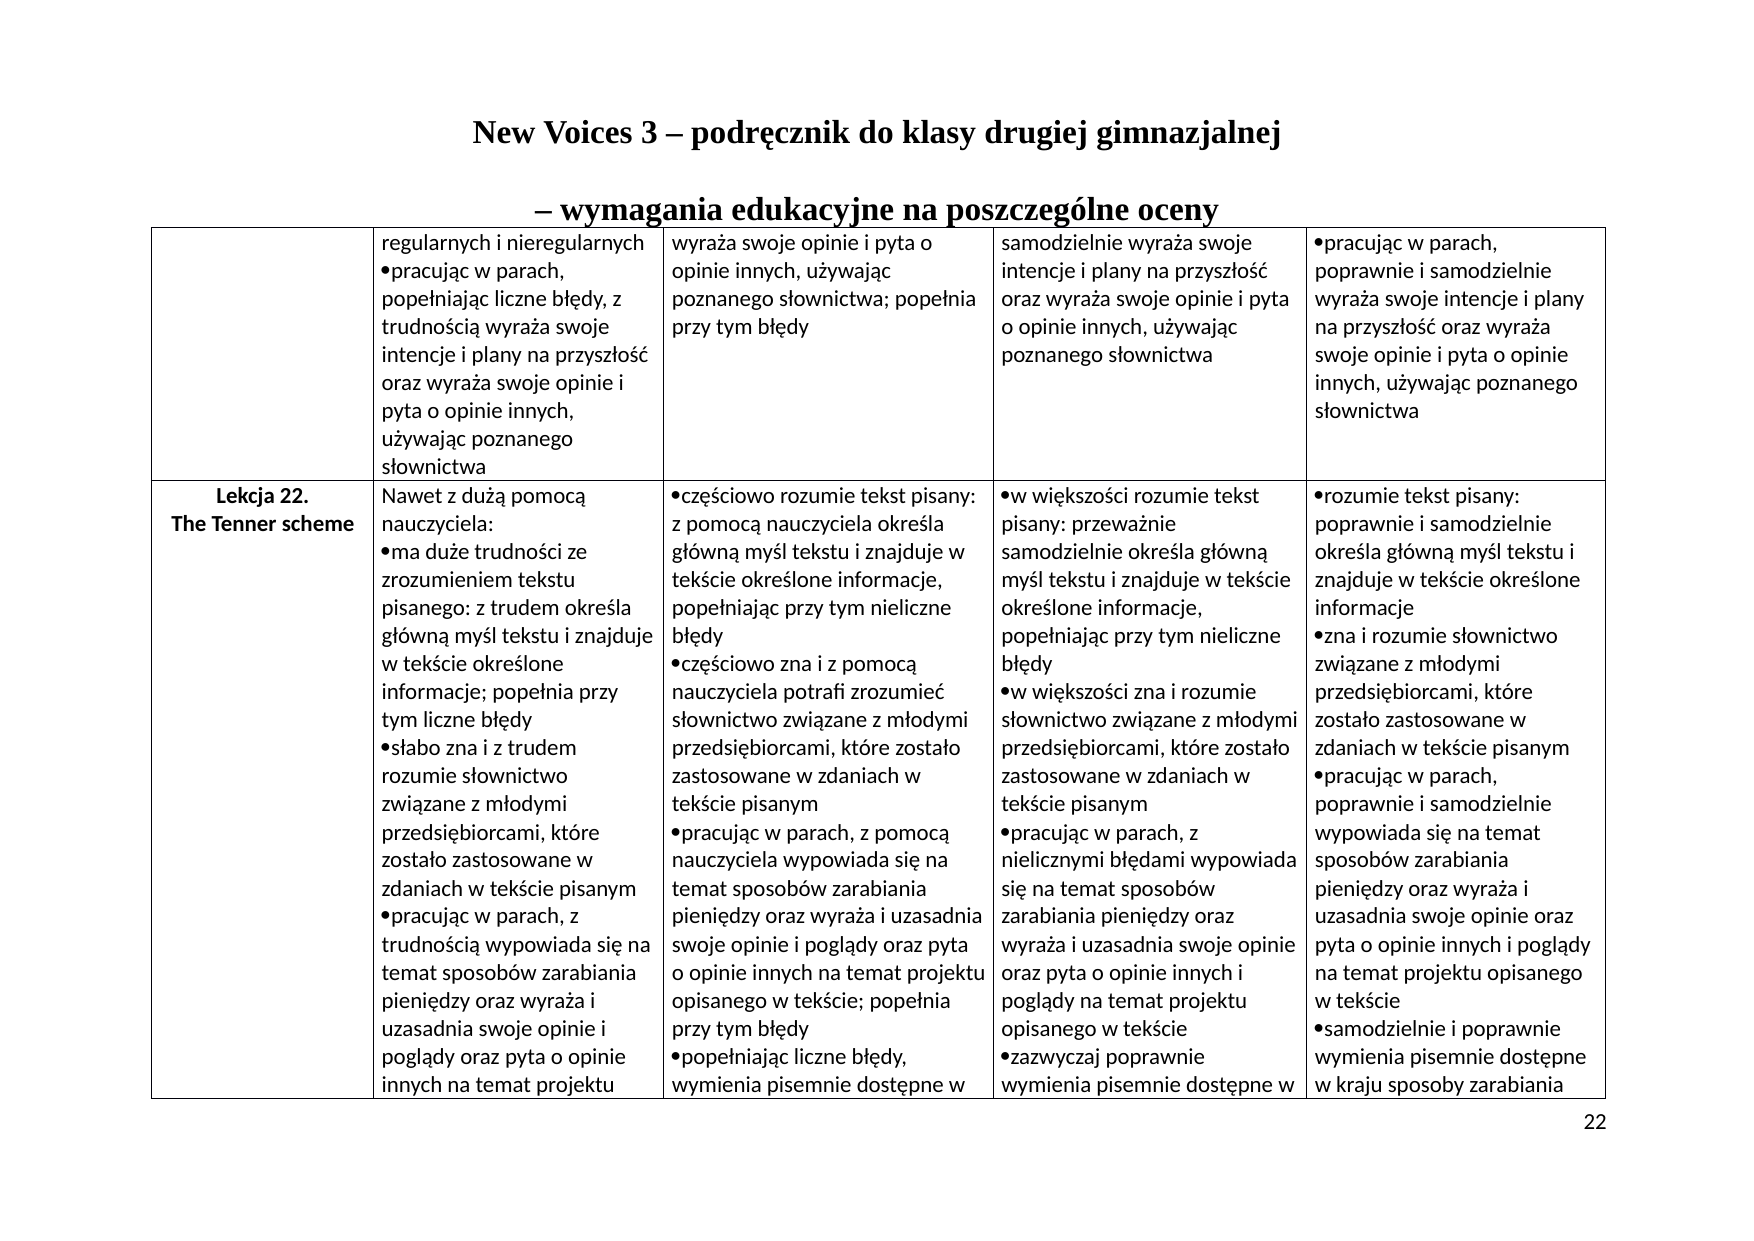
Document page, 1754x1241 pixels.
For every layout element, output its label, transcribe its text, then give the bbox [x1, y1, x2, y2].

table_cell samodzielnie wyraża swoje intencje i plany na przyszłość oraz wyraża swoje opinie i pyta o opinie innych, używając poznanego słownictwa [994, 228, 1306, 480]
table_cell w większości rozumie tekst pisany: przeważnie samodzielnie określa główną myśl tekstu i znajduje w tekście określone informacje, popełniając przy tym nieliczne błędy w większości zna i rozumie słownictwo związane z młodymi przedsiębiorcami, które zostało zastosowane w zdaniach w tekście pisanym pracując w parach, z nielicznymi błędami wypowiada się na temat sposobów zarabiania pieniędzy oraz wyraża i uzasadnia swoje opinie oraz pyta o opinie innych i poglądy na temat projektu opisanego w tekście zazwyczaj poprawnie wymienia pisemnie dostępne w [994, 481, 1306, 1098]
table_cell rozumie tekst pisany: poprawnie i samodzielnie określa główną myśl tekstu i znajduje w tekście określone informacje zna i rozumie słownictwo związane z młodymi przedsiębiorcami, które zostało zastosowane w zdaniach w tekście pisanym pracując w parach, poprawnie i samodzielnie wypowiada się na temat sposobów zarabiania pieniędzy oraz wyraża i uzasadnia swoje opinie oraz pyta o opinie innych i poglądy na temat projektu opisanego w tekście samodzielnie i poprawnie wymienia pisemnie dostępne w kraju sposoby zarabiania [1307, 481, 1605, 1098]
table_cell [152, 228, 373, 480]
table_cell Lekcja 22. The Tenner scheme [152, 481, 373, 1098]
table_cell Nawet z dużą pomocą nauczyciela: ma duże trudności ze zrozumieniem tekstu pisanego: z trudem określa główną myśl tekstu i znajduje w tekście określone informacje; popełnia przy tym liczne błędy słabo zna i z trudem rozumie słownictwo związane z młodymi przedsiębiorcami, które zostało zastosowane w zdaniach w tekście pisanym pracując w parach, z trudnością wypowiada się na temat sposobów zarabiania pieniędzy oraz wyraża i uzasadnia swoje opinie i poglądy oraz pyta o opinie innych na temat projektu [374, 481, 663, 1098]
table_cell wyraża swoje opinie i pyta o opinie innych, używając poznanego słownictwa; popełnia przy tym błędy [664, 228, 993, 480]
table_cell zna i poprawnie umie podać czasowniki używane do mówienia o kwestiach finansowych zna i poprawnie umie zastosować formy przeszłe czasowników regularnych i nieregularnych bezbłędnie wybiera odpowiednie czasowniki w celu uzupełnienia podanych zdań samodzielnie i zawsze poprawnie uzupełnia luki w tekście odpowiednimi formami przeszłymi czasowników regularnych i nieregularnych pracując w parach, poprawnie i samodzielnie wyraża swoje intencje i plany na przyszłość oraz wyraża swoje opinie i pyta o opinie innych, używając poznanego słownictwa [1307, 228, 1605, 480]
table_cell regularnych i nieregularnych pracując w parach, popełniając liczne błędy, z trudnością wyraża swoje intencje i plany na przyszłość oraz wyraża swoje opinie i pyta o opinie innych, używając poznanego słownictwa [374, 228, 663, 480]
table_cell częściowo rozumie tekst pisany: z pomocą nauczyciela określa główną myśl tekstu i znajduje w tekście określone informacje, popełniając przy tym nieliczne błędy częściowo zna i z pomocą nauczyciela potrafi zrozumieć słownictwo związane z młodymi przedsiębiorcami, które zostało zastosowane w zdaniach w tekście pisanym pracując w parach, z pomocą nauczyciela wypowiada się na temat sposobów zarabiania pieniędzy oraz wyraża i uzasadnia swoje opinie i poglądy oraz pyta o opinie innych na temat projektu opisanego w tekście; popełnia przy tym błędy popełniając liczne błędy, wymienia pisemnie dostępne w [664, 481, 993, 1098]
